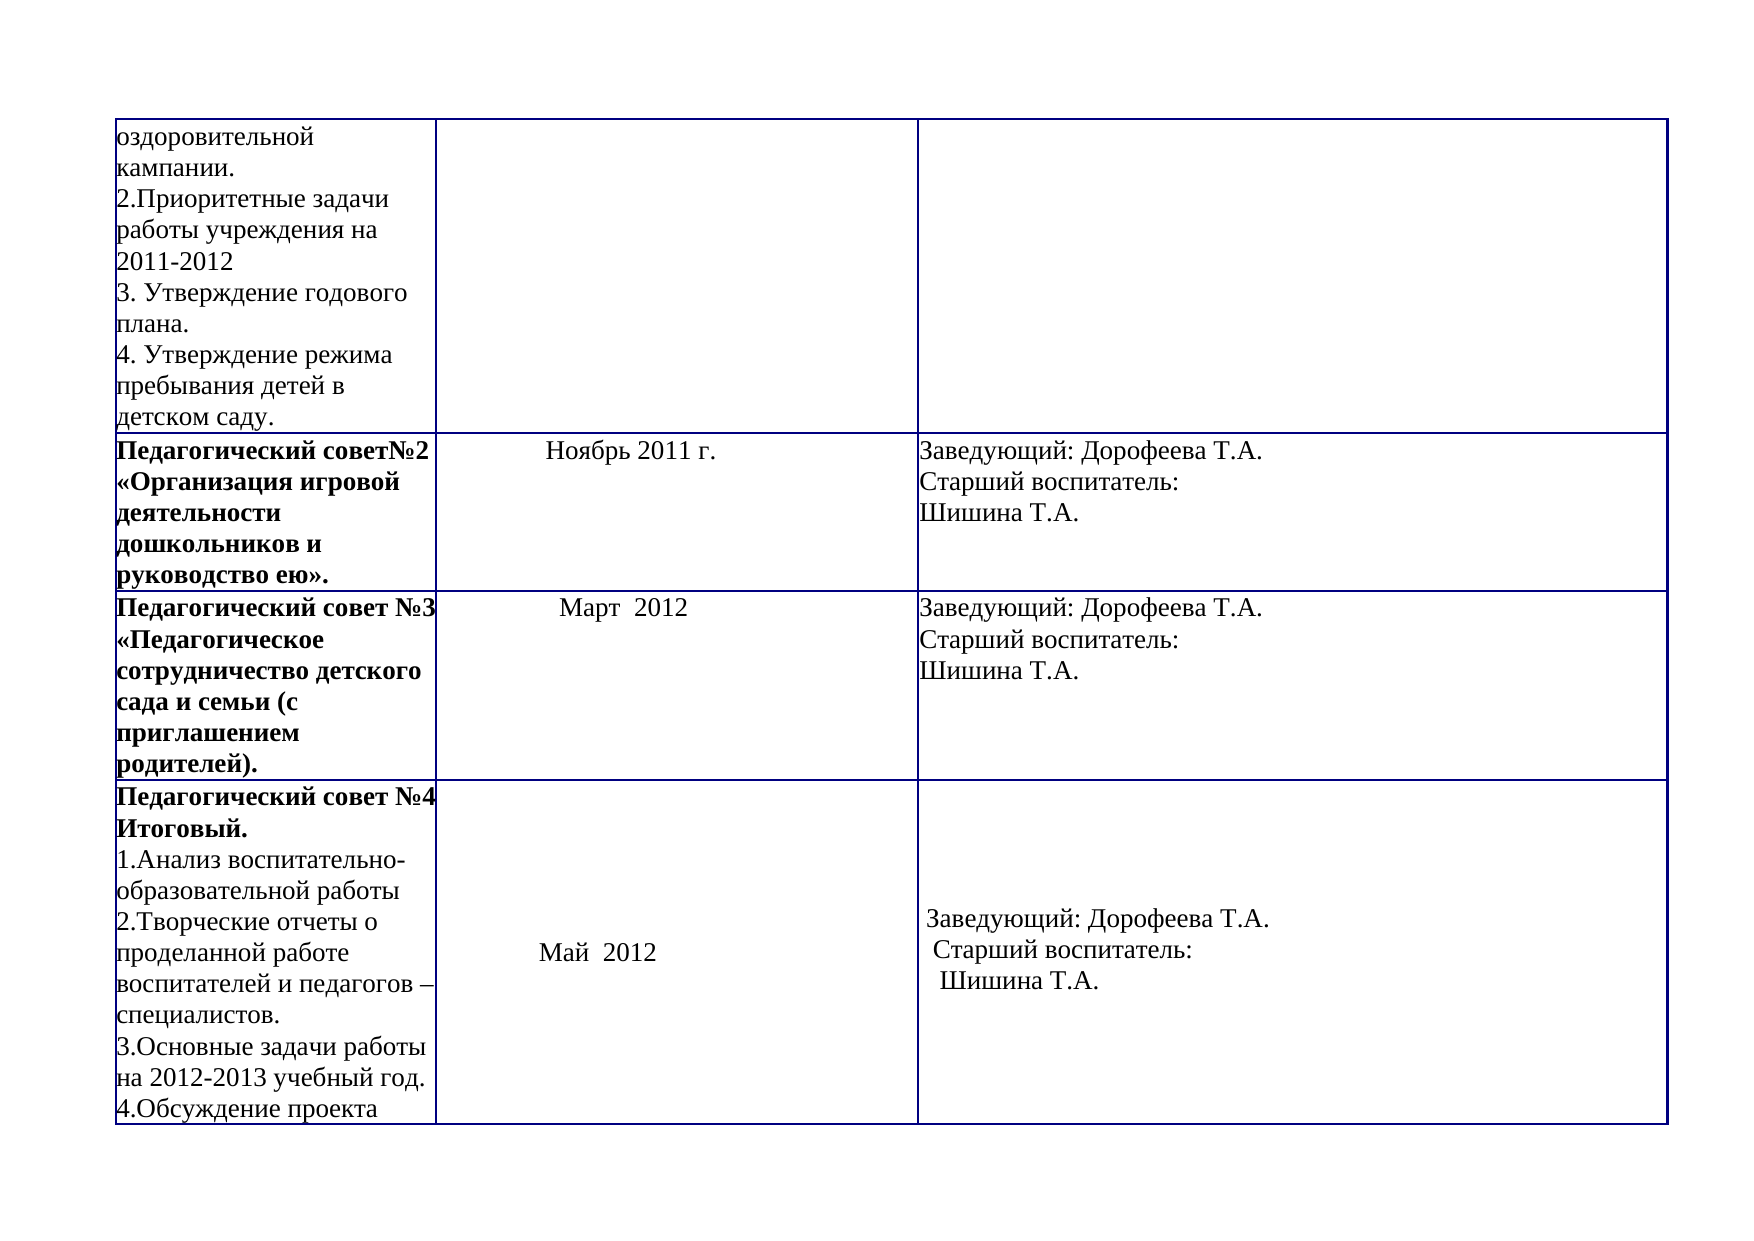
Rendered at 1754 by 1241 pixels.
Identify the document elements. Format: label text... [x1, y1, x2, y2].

table_cell Педагогический совет №3 «Педагогическое сотрудничество детского сада и семьи (с приглашением родителей). [117, 592, 435, 778]
table_cell оздоровительной кампании. 2.Приоритетные задачи работы учреждения на 2011-2012 3. Утверждение годового плана. 4. Утверждение режима пребывания детей в детском саду. [117, 120, 435, 432]
table_cell Педагогический совет№2 «Организация игровой деятельности дошкольников и руководство ею». [117, 434, 435, 589]
table_cell Ноябрь 2011 г. [437, 434, 917, 589]
table_cell Заведующий: Дорофеева Т.А. Старший воспитатель: Шишина Т.А. [919, 434, 1666, 589]
table_cell Педагогический совет №4 Итоговый. 1.Анализ воспитательно-образовательной работы 2.Творческие отчеты о проделанной работе воспитателей и педагогов – специалистов. 3.Основные задачи работы на 2012-2013 учебный год. 4.Обсуждение проекта [117, 781, 435, 1123]
table_cell Март 2012 [437, 592, 917, 778]
table_cell [437, 120, 917, 432]
table_cell [919, 120, 1666, 432]
table_cell Заведующий: Дорофеева Т.А. Старший воспитатель: Шишина Т.А. [919, 592, 1666, 778]
table_cell Заведующий: Дорофеева Т.А. Старший воспитатель: Шишина Т.А. [919, 781, 1666, 1123]
table_cell Май 2012 [437, 781, 917, 1123]
